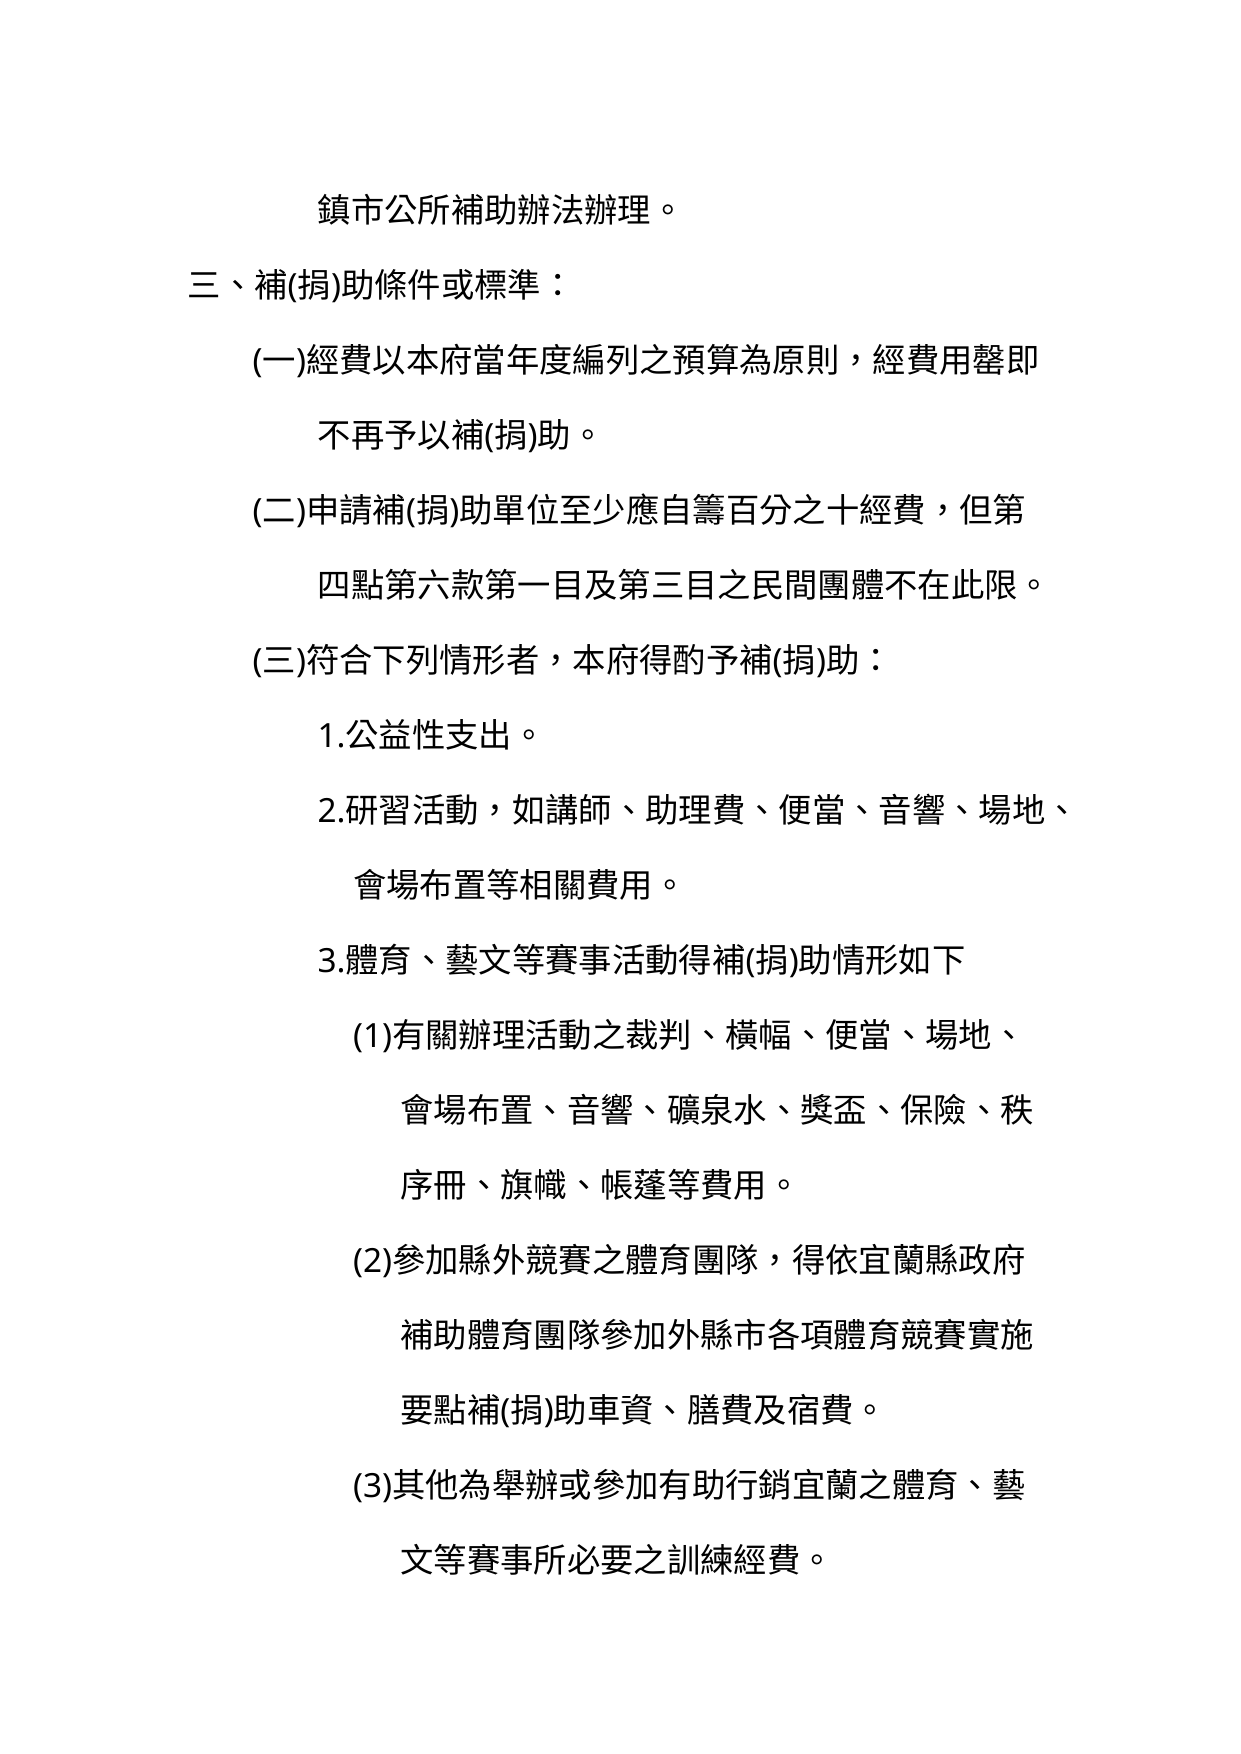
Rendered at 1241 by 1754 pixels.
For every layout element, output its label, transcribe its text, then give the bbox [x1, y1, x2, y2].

list (二)申請補(捐)助單位至少應自籌百分之十經費，但第四點第六款第一目及第三目之民間團體不在此限。 [252, 464, 1053, 614]
list (2)參加縣外競賽之體育團隊，得依宜蘭縣政府補助體育團隊參加外縣市各項體育競賽實施要點補(捐)助車資、膳費及宿費。 [353, 1214, 1053, 1439]
list (一)經費以本府當年度編列之預算為原則，經費用罄即不再予以補(捐)助。 [252, 314, 1053, 464]
list 2.研習活動，如講師、助理費、便當、音響、場地、會場布置等相關費用。 [317, 764, 1053, 914]
list (1)有關辦理活動之裁判、橫幅、便當、場地、會場布置、音響、礦泉水、獎盃、保險、秩序冊、旗幟、帳蓬等費用。 [353, 989, 1053, 1214]
list 1.公益性支出。 [317, 689, 1053, 764]
list 3.體育、藝文等賽事活動得補(捐)助情形如下 [317, 914, 1053, 989]
list (三)符合下列情形者，本府得酌予補(捐)助： [252, 614, 1053, 689]
list 鎮市公所補助辦法辦理。 [252, 164, 1053, 239]
list (3)其他為舉辦或參加有助行銷宜蘭之體育、藝文等賽事所必要之訓練經費。 [353, 1439, 1053, 1589]
list 三、補(捐)助條件或標準： [187, 239, 1053, 314]
